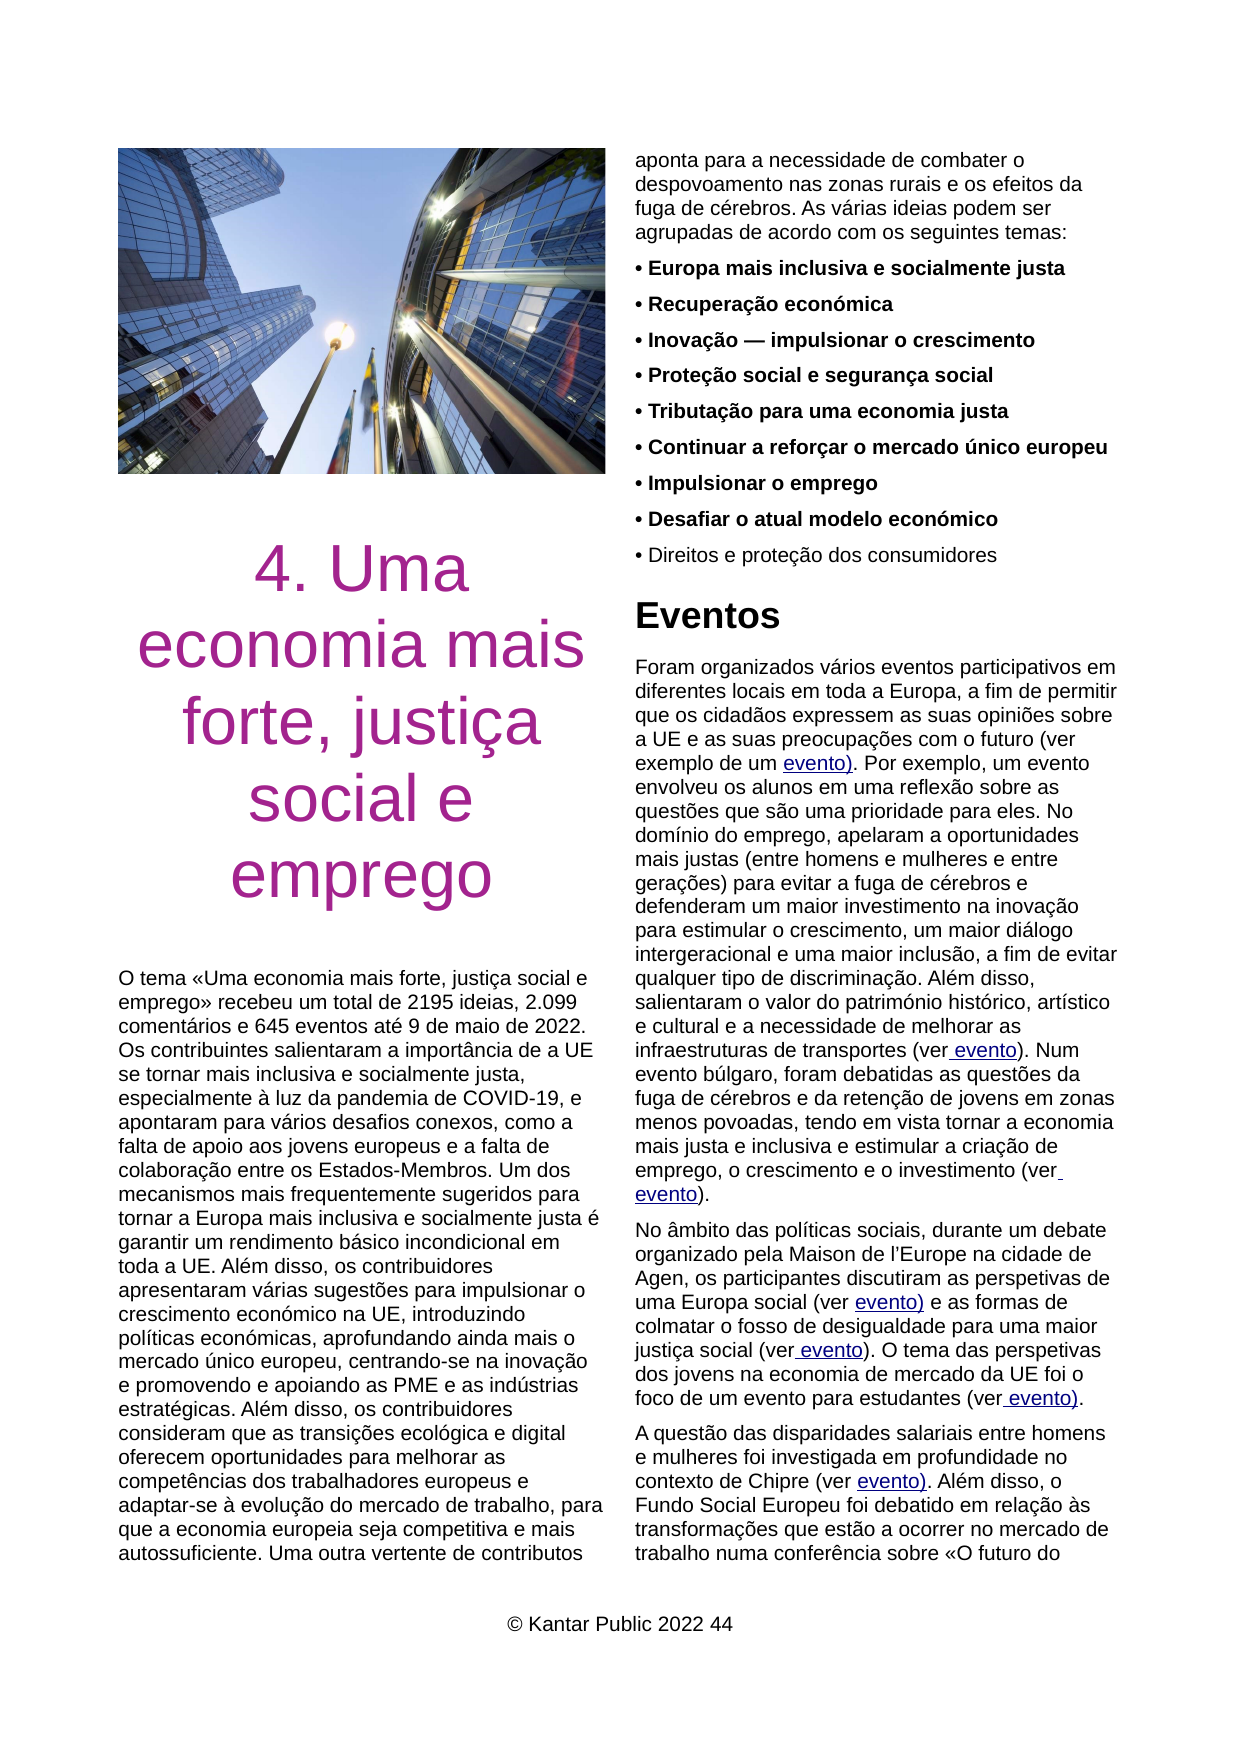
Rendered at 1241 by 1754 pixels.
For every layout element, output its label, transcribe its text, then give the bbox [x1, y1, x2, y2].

text • Proteção social e segurança social [635, 363, 1122, 387]
text A questão das disparidades salariais entre homens e mulheres foi investigada em profundidade no contexto de Chipre (ver evento). Além disso, o Fundo Social Europeu foi debatido em relação às transformações que estão a ocorrer no mercado de trabalho numa conferência sobre «O futuro do [635, 1421, 1122, 1565]
text • Continuar a reforçar o mercado único europeu [635, 435, 1122, 459]
text Foram organizados vários eventos participativos em diferentes locais em toda a Europa, a fim de permitir que os cidadãos expressem as suas opiniões sobre a UE e as suas preocupações com o futuro (ver exemplo de um evento). Por exemplo, um evento envolveu os alunos em uma reflexão sobre as questões que são uma prioridade para eles. No domínio do emprego, apelaram a oportunidades mais justas (entre homens e mulheres e entre gerações) para evitar a fuga de cérebros e defenderam um maior investimento na inovação para estimular o crescimento, um maior diálogo intergeracional e uma maior inclusão, a fim de evitar qualquer tipo de discriminação. Além disso, salientaram o valor do património histórico, artístico e cultural e a necessidade de melhorar as infraestruturas de transportes (ver evento). Num evento búlgaro, foram debatidas as questões da fuga de cérebros e da retenção de jovens em zonas menos povoadas, tendo em vista tornar a economia mais justa e inclusiva e estimular a criação de emprego, o crescimento e o investimento (ver evento). [635, 655, 1122, 1206]
text • Direitos e proteção dos consumidores [635, 542, 1122, 566]
text • Europa mais inclusiva e socialmente justa [635, 256, 1122, 280]
text aponta para a necessidade de combater o despovoamento nas zonas rurais e os efeitos da fuga de cérebros. As várias ideias podem ser agrupadas de acordo com os seguintes temas: [635, 148, 1122, 244]
picture [118, 148, 606, 474]
text No âmbito das políticas sociais, durante um debate organizado pela Maison de l’Europe na cidade de Agen, os participantes discutiram as perspetivas de uma Europa social (ver evento) e as formas de colmatar o fosso de desigualdade para uma maior justiça social (ver evento). O tema das perspetivas dos jovens na economia de mercado da UE foi o foco de um evento para estudantes (ver evento). [635, 1218, 1122, 1409]
text • Impulsionar o emprego [635, 471, 1122, 495]
text • Recuperação económica [635, 292, 1122, 316]
subtitle 4. Uma economia mais forte, justiça social e emprego [118, 528, 605, 912]
text • Tributação para uma economia justa [635, 399, 1122, 423]
text • Desafiar o atual modelo económico [635, 507, 1122, 531]
text O tema «Uma economia mais forte, justiça social e emprego» recebeu um total de 2195 ideias, 2.099 comentários e 645 eventos até 9 de maio de 2022. Os contribuintes salientaram a importância de a UE se tornar mais inclusiva e socialmente justa, especialmente à luz da pandemia de COVID-19, e apontaram para vários desafios conexos, como a falta de apoio aos jovens europeus e a falta de colaboração entre os Estados-Membros. Um dos mecanismos mais frequentemente sugeridos para tornar a Europa mais inclusiva e socialmente justa é garantir um rendimento básico incondicional em toda a UE. Além disso, os contribuidores apresentaram várias sugestões para impulsionar o crescimento económico na UE, introduzindo políticas económicas, aprofundando ainda mais o mercado único europeu, centrando-se na inovação e promovendo e apoiando as PME e as indústrias estratégicas. Além disso, os contribuidores consideram que as transições ecológica e digital oferecem oportunidades para melhorar as competências dos trabalhadores europeus e adaptar-se à evolução do mercado de trabalho, para que a economia europeia seja competitiva e mais autossuficiente. Uma outra vertente de contributos [118, 966, 605, 1565]
text • Inovação — impulsionar o crescimento [635, 327, 1122, 351]
subtitle Eventos [635, 593, 1122, 636]
